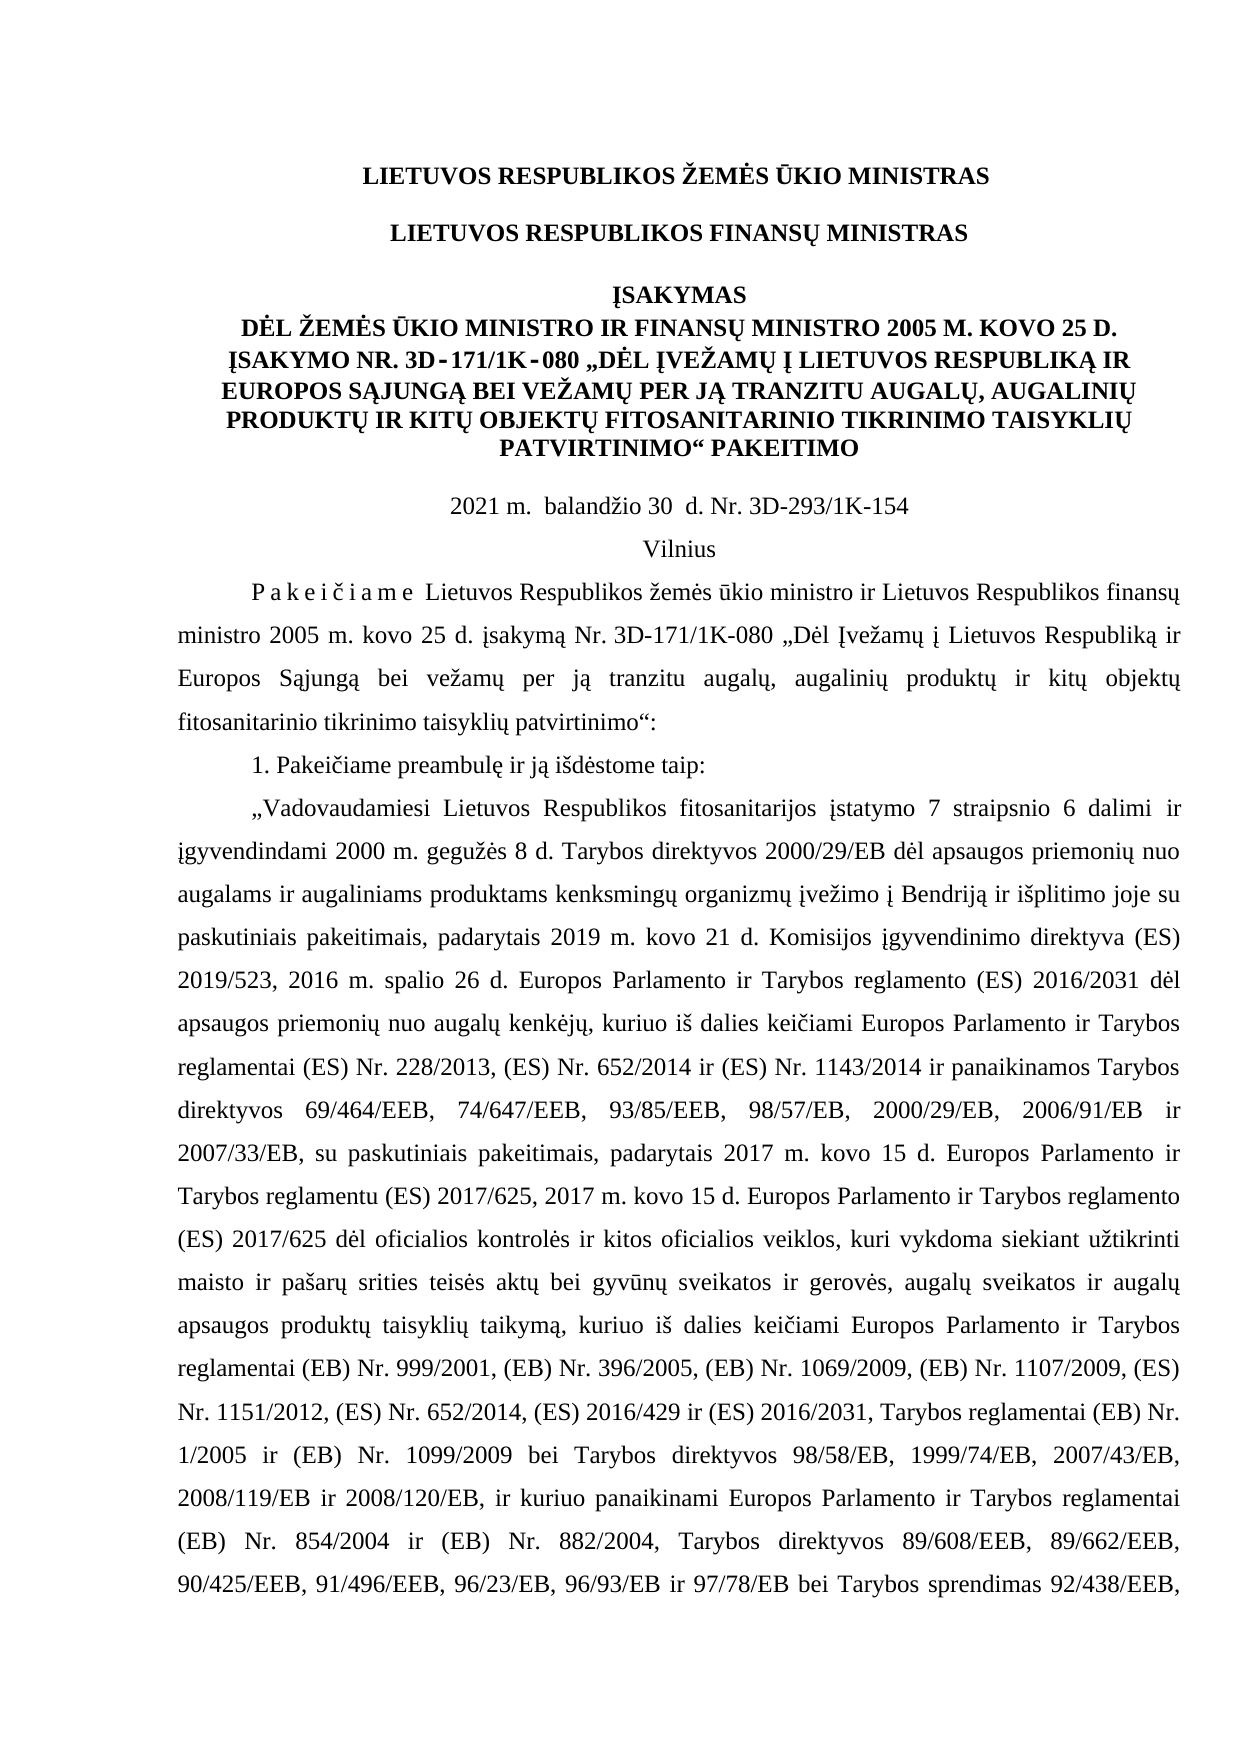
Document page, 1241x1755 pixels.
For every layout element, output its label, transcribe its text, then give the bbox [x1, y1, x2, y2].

text „Vadovaudamiesi Lietuvos Respublikos fitosanitarijos įstatymo 7 straipsnio 6 dalimi ir įgyvendindami 2000 m. gegužės 8 d. Tarybos direktyvos 2000/29/EB dėl apsaugos priemonių nuo augalams ir augaliniams produktams kenksmingų organizmų įvežimo į Bendriją ir išplitimo joje su paskutiniais pakeitimais, padarytais 2019 m. kovo 21 d. Komisijos įgyvendinimo direktyva (ES) 2019/523, 2016 m. spalio 26 d. Europos Parlamento ir Tarybos reglamento (ES) 2016/2031 dėl apsaugos priemonių nuo augalų kenkėjų, kuriuo iš dalies keičiami Europos Parlamento ir Tarybos reglamentai (ES) Nr. 228/2013, (ES) Nr. 652/2014 ir (ES) Nr. 1143/2014 ir panaikinamos Tarybos direktyvos 69/464/EEB, 74/647/EEB, 93/85/EEB, 98/57/EB, 2000/29/EB, 2006/91/EB ir 2007/33/EB, su paskutiniais pakeitimais, padarytais 2017 m. kovo 15 d. Europos Parlamento ir Tarybos reglamentu (ES) 2017/625, 2017 m. kovo 15 d. Europos Parlamento ir Tarybos reglamento (ES) 2017/625 dėl oficialios kontrolės ir kitos oficialios veiklos, kuri vykdoma siekiant užtikrinti maisto ir pašarų srities teisės aktų bei gyvūnų sveikatos ir gerovės, augalų sveikatos ir augalų apsaugos produktų taisyklių taikymą, kuriuo iš dalies keičiami Europos Parlamento ir Tarybos reglamentai (EB) Nr. 999/2001, (EB) Nr. 396/2005, (EB) Nr. 1069/2009, (EB) Nr. 1107/2009, (ES) Nr. 1151/2012, (ES) Nr. 652/2014, (ES) 2016/429 ir (ES) 2016/2031, Tarybos reglamentai (EB) Nr. 1/2005 ir (EB) Nr. 1099/2009 bei Tarybos direktyvos 98/58/EB, 1999/74/EB, 2007/43/EB, 2008/119/EB ir 2008/120/EB, ir kuriuo panaikinami Europos Parlamento ir Tarybos reglamentai (EB) Nr. 854/2004 ir (EB) Nr. 882/2004, Tarybos direktyvos 89/608/EEB, 89/662/EEB, 90/425/EEB, 91/496/EEB, 96/23/EB, 96/93/EB ir 97/78/EB bei Tarybos sprendimas 92/438/EEB, [177, 793, 1181, 1598]
text 2021 m. balandžio 30 d. Nr. 3D-293/1K-154 [177, 491, 1181, 520]
text LIETUVOS RESPUBLIKOS FINANSŲ MINISTRAS [177, 218, 1181, 247]
text LIETUVOS RESPUBLIKOS ŽEMĖS ŪKIO MINISTRAS [177, 161, 1181, 190]
text Vilnius [177, 534, 1181, 563]
text 1. Pakeičiame preambulę ir ją išdėstome taip: [177, 750, 1181, 778]
text Dėl ŽEMĖS ŪKIO MINISTRO IR FINANSŲ MINISTRO 2005 M. KOVO 25 D. ĮSAKYMO NR. 3D‑171/1K‑080 „DĖL ĮVEŽAMŲ Į LIETUVOS RESPUBLIKĄ IR EUROPOS SĄJUNGĄ BEI VEŽAMŲ PER JĄ TRANZITU AUGALŲ, AUGALINIŲ PRODUKTŲ IR KITŲ OBJEKTŲ FITOSANITARINIO TIKRINIMO TAISYKLIŲ PATVIRTINIMO“ PAKEITIMO [177, 313, 1181, 462]
text ĮSAKYMAS [177, 280, 1181, 309]
text Pakeičiame Lietuvos Respublikos žemės ūkio ministro ir Lietuvos Respublikos finansų ministro 2005 m. kovo 25 d. įsakymą Nr. 3D-171/1K-080 „Dėl Įvežamų į Lietuvos Respubliką ir Europos Sąjungą bei vežamų per ją tranzitu augalų, augalinių produktų ir kitų objektų fitosanitarinio tikrinimo taisyklių patvirtinimo“: [177, 577, 1181, 735]
